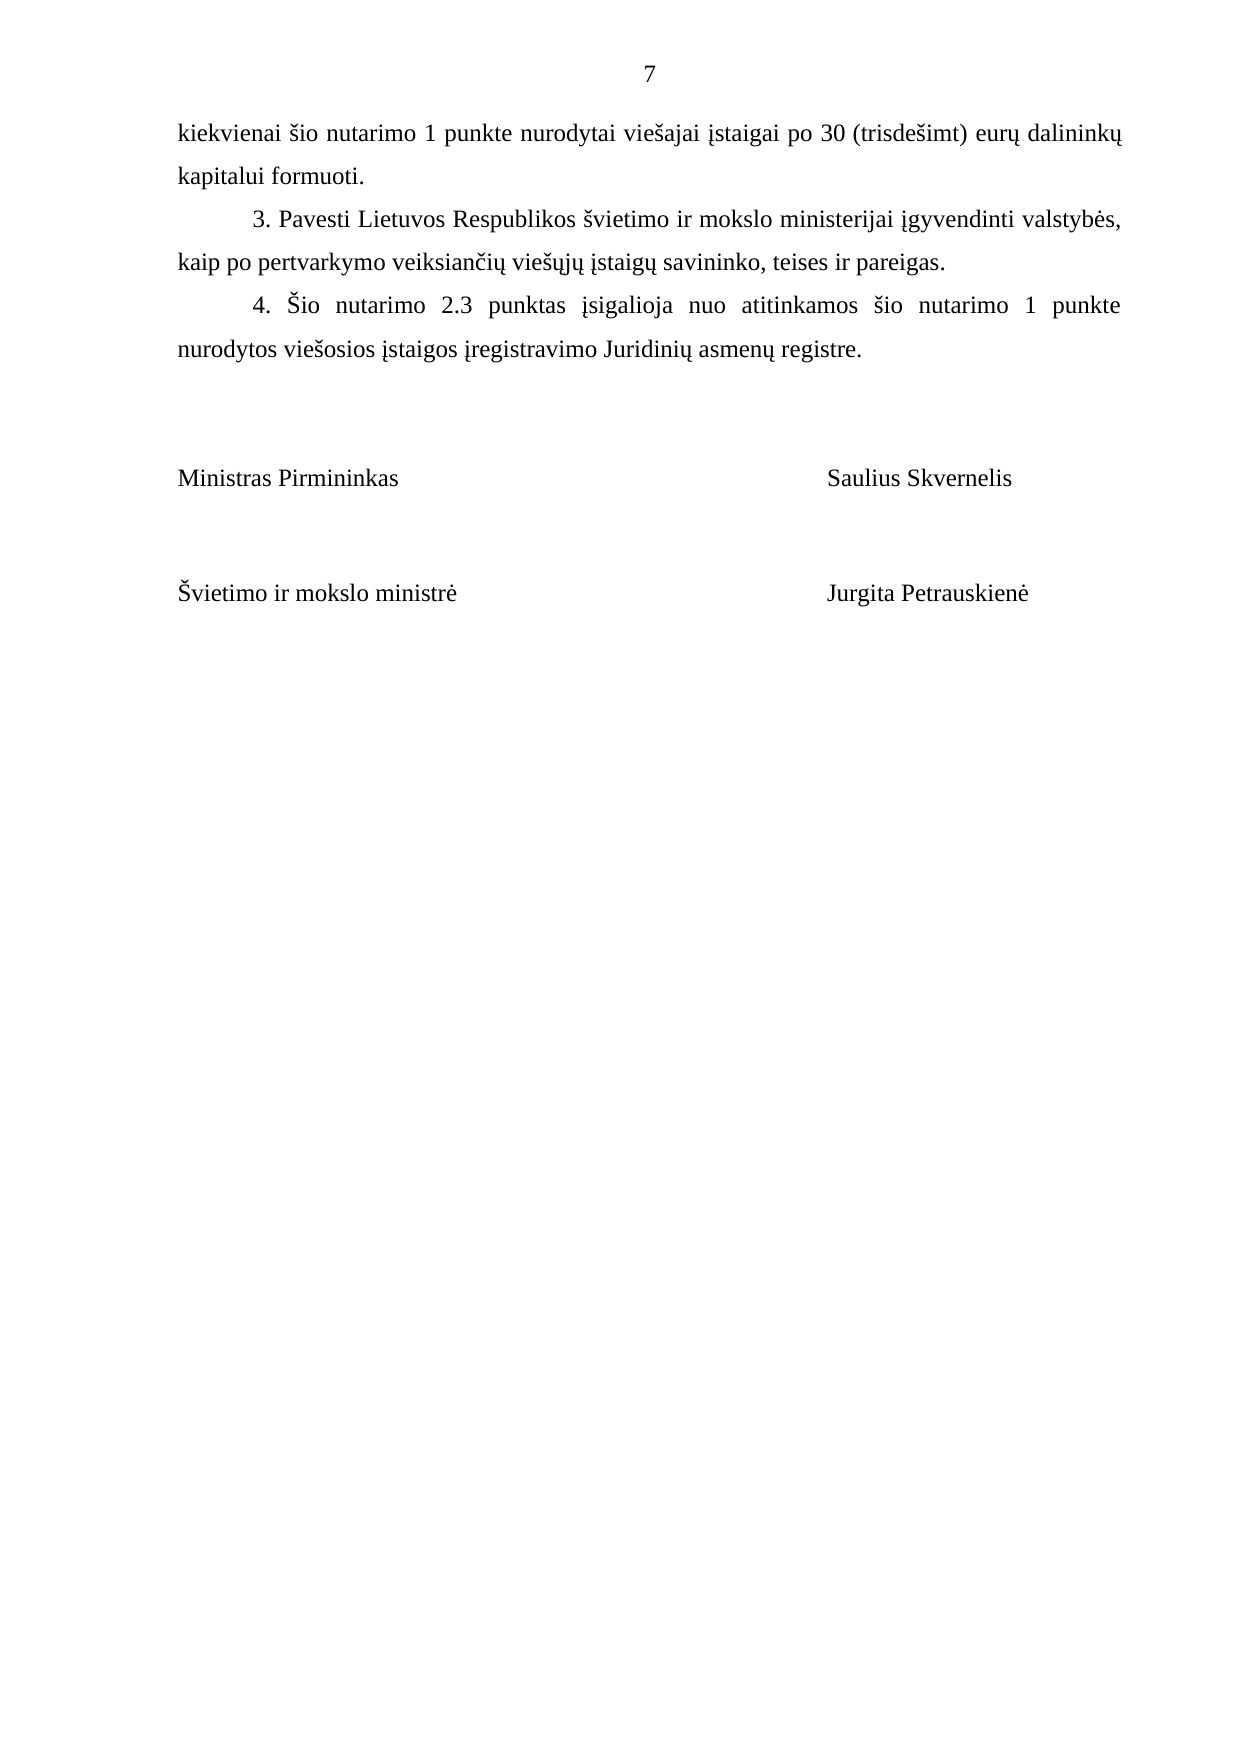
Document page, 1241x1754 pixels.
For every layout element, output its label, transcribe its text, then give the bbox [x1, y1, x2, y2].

text Švietimo ir mokslo ministrė Jurgita Petrauskienė [177, 578, 1122, 607]
text 3. Pavesti Lietuvos Respublikos švietimo ir mokslo ministerijai įgyvendinti valstybės, kaip po pertvarkymo veiksiančių viešųjų įstaigų savininko, teises ir pareigas. [177, 204, 1122, 276]
text 4. Šio nutarimo 2.3 punktas įsigalioja nuo atitinkamos šio nutarimo 1 punkte nurodytos viešosios įstaigos įregistravimo Juridinių asmenų registre. [177, 291, 1122, 362]
text kiekvienai šio nutarimo 1 punkte nurodytai viešajai įstaigai po 30 (trisdešimt) eurų dalininkų kapitalui formuoti. [177, 118, 1122, 190]
text Ministras Pirmininkas Saulius Skvernelis [177, 463, 1122, 492]
